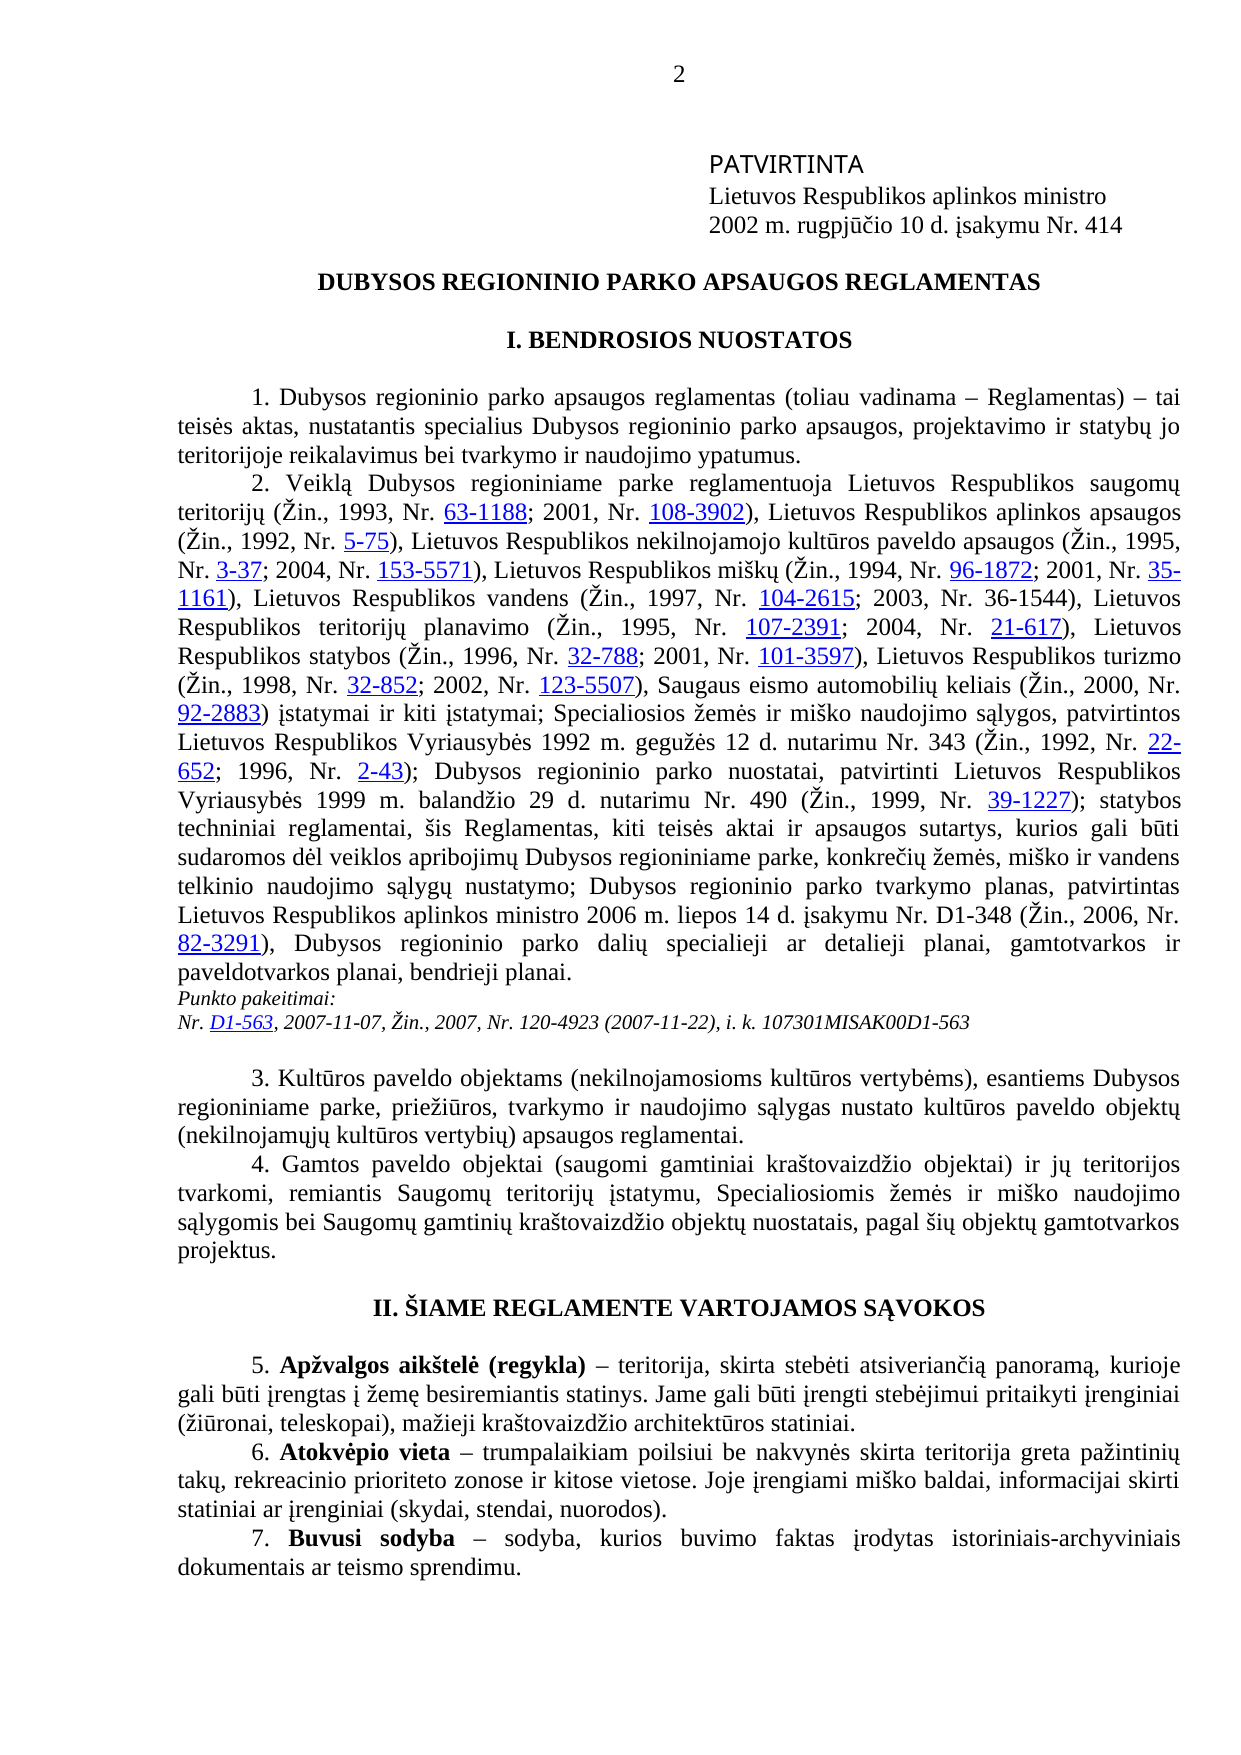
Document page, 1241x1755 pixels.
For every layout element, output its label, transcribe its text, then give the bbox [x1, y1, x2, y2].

text 5. Apžvalgos aikštelė (regykla) – teritorija, skirta stebėti atsiveriančią panoramą, kurioje gali būti įrengtas į žemę besiremiantis statinys. Jame gali būti įrengti stebėjimui pritaikyti įrenginiai (žiūronai, teleskopai), mažieji kraštovaizdžio architektūros statiniai. [177, 1350, 1181, 1437]
text PATVIRTINTA [177, 147, 1181, 181]
text Lietuvos Respublikos aplinkos ministro [177, 181, 1181, 210]
text 6. Atokvėpio vieta – trumpalaikiam poilsiui be nakvynės skirta teritorija greta pažintinių takų, rekreacinio prioriteto zonose ir kitose vietose. Joje įrengiami miško baldai, informacijai skirti statiniai ar įrenginiai (skydai, stendai, nuorodos). [177, 1437, 1181, 1523]
text Punkto pakeitimai: [177, 986, 1181, 1010]
text 2002 m. rugpjūčio 10 d. įsakymu Nr. 414 [177, 210, 1181, 238]
text DUBYSOS REGIONINIO PARKO APSAUGOS REGLAMENTAS [177, 267, 1181, 296]
text 7. Buvusi sodyba – sodyba, kurios buvimo faktas įrodytas istoriniais-archyviniais dokumentais ar teismo sprendimu. [177, 1523, 1181, 1580]
text 3. Kultūros paveldo objektams (nekilnojamosioms kultūros vertybėms), esantiems Dubysos regioniniame parke, priežiūros, tvarkymo ir naudojimo sąlygas nustato kultūros paveldo objektų (nekilnojamųjų kultūros vertybių) apsaugos reglamentai. [177, 1063, 1181, 1149]
text 2. Veiklą Dubysos regioniniame parke reglamentuoja Lietuvos Respublikos saugomų teritorijų (Žin., 1993, Nr. 63-1188; 2001, Nr. 108-3902), Lietuvos Respublikos aplinkos apsaugos (Žin., 1992, Nr. 5-75), Lietuvos Respublikos nekilnojamojo kultūros paveldo apsaugos (Žin., 1995, Nr. 3-37; 2004, Nr. 153-5571), Lietuvos Respublikos miškų (Žin., 1994, Nr. 96-1872; 2001, Nr. 35-1161), Lietuvos Respublikos vandens (Žin., 1997, Nr. 104-2615; 2003, Nr. 36-1544), Lietuvos Respublikos teritorijų planavimo (Žin., 1995, Nr. 107-2391; 2004, Nr. 21-617), Lietuvos Respublikos statybos (Žin., 1996, Nr. 32-788; 2001, Nr. 101-3597), Lietuvos Respublikos turizmo (Žin., 1998, Nr. 32-852; 2002, Nr. 123-5507), Saugaus eismo automobilių keliais (Žin., 2000, Nr. 92-2883) įstatymai ir kiti įstatymai; Specialiosios žemės ir miško naudojimo sąlygos, patvirtintos Lietuvos Respublikos Vyriausybės 1992 m. gegužės 12 d. nutarimu Nr. 343 (Žin., 1992, Nr. 22-652; 1996, Nr. 2-43); Dubysos regioninio parko nuostatai, patvirtinti Lietuvos Respublikos Vyriausybės 1999 m. balandžio 29 d. nutarimu Nr. 490 (Žin., 1999, Nr. 39-1227); statybos techniniai reglamentai, šis Reglamentas, kiti teisės aktai ir apsaugos sutartys, kurios gali būti sudaromos dėl veiklos apribojimų Dubysos regioniniame parke, konkrečių žemės, miško ir vandens telkinio naudojimo sąlygų nustatymo; Dubysos regioninio parko tvarkymo planas, patvirtintas Lietuvos Respublikos aplinkos ministro 2006 m. liepos 14 d. įsakymu Nr. D1-348 (Žin., 2006, Nr. 82-3291), Dubysos regioninio parko dalių specialieji ar detalieji planai, gamtotvarkos ir paveldotvarkos planai, bendrieji planai. [177, 468, 1181, 986]
text ii. Šiame reglamente vartojamos sąvokos [177, 1293, 1181, 1322]
text 4. Gamtos paveldo objektai (saugomi gamtiniai kraštovaizdžio objektai) ir jų teritorijos tvarkomi, remiantis Saugomų teritorijų įstatymu, Specialiosiomis žemės ir miško naudojimo sąlygomis bei Saugomų gamtinių kraštovaizdžio objektų nuostatais, pagal šių objektų gamtotvarkos projektus. [177, 1149, 1181, 1264]
text Nr. D1-563, 2007-11-07, Žin., 2007, Nr. 120-4923 (2007-11-22), i. k. 107301MISAK00D1-563 [177, 1010, 1181, 1034]
text I. BENDROSIOS NUOSTATOS [177, 325, 1181, 353]
text 1. Dubysos regioninio parko apsaugos reglamentas (toliau vadinama – Reglamentas) – tai teisės aktas, nustatantis specialius Dubysos regioninio parko apsaugos, projektavimo ir statybų jo teritorijoje reikalavimus bei tvarkymo ir naudojimo ypatumus. [177, 382, 1181, 468]
